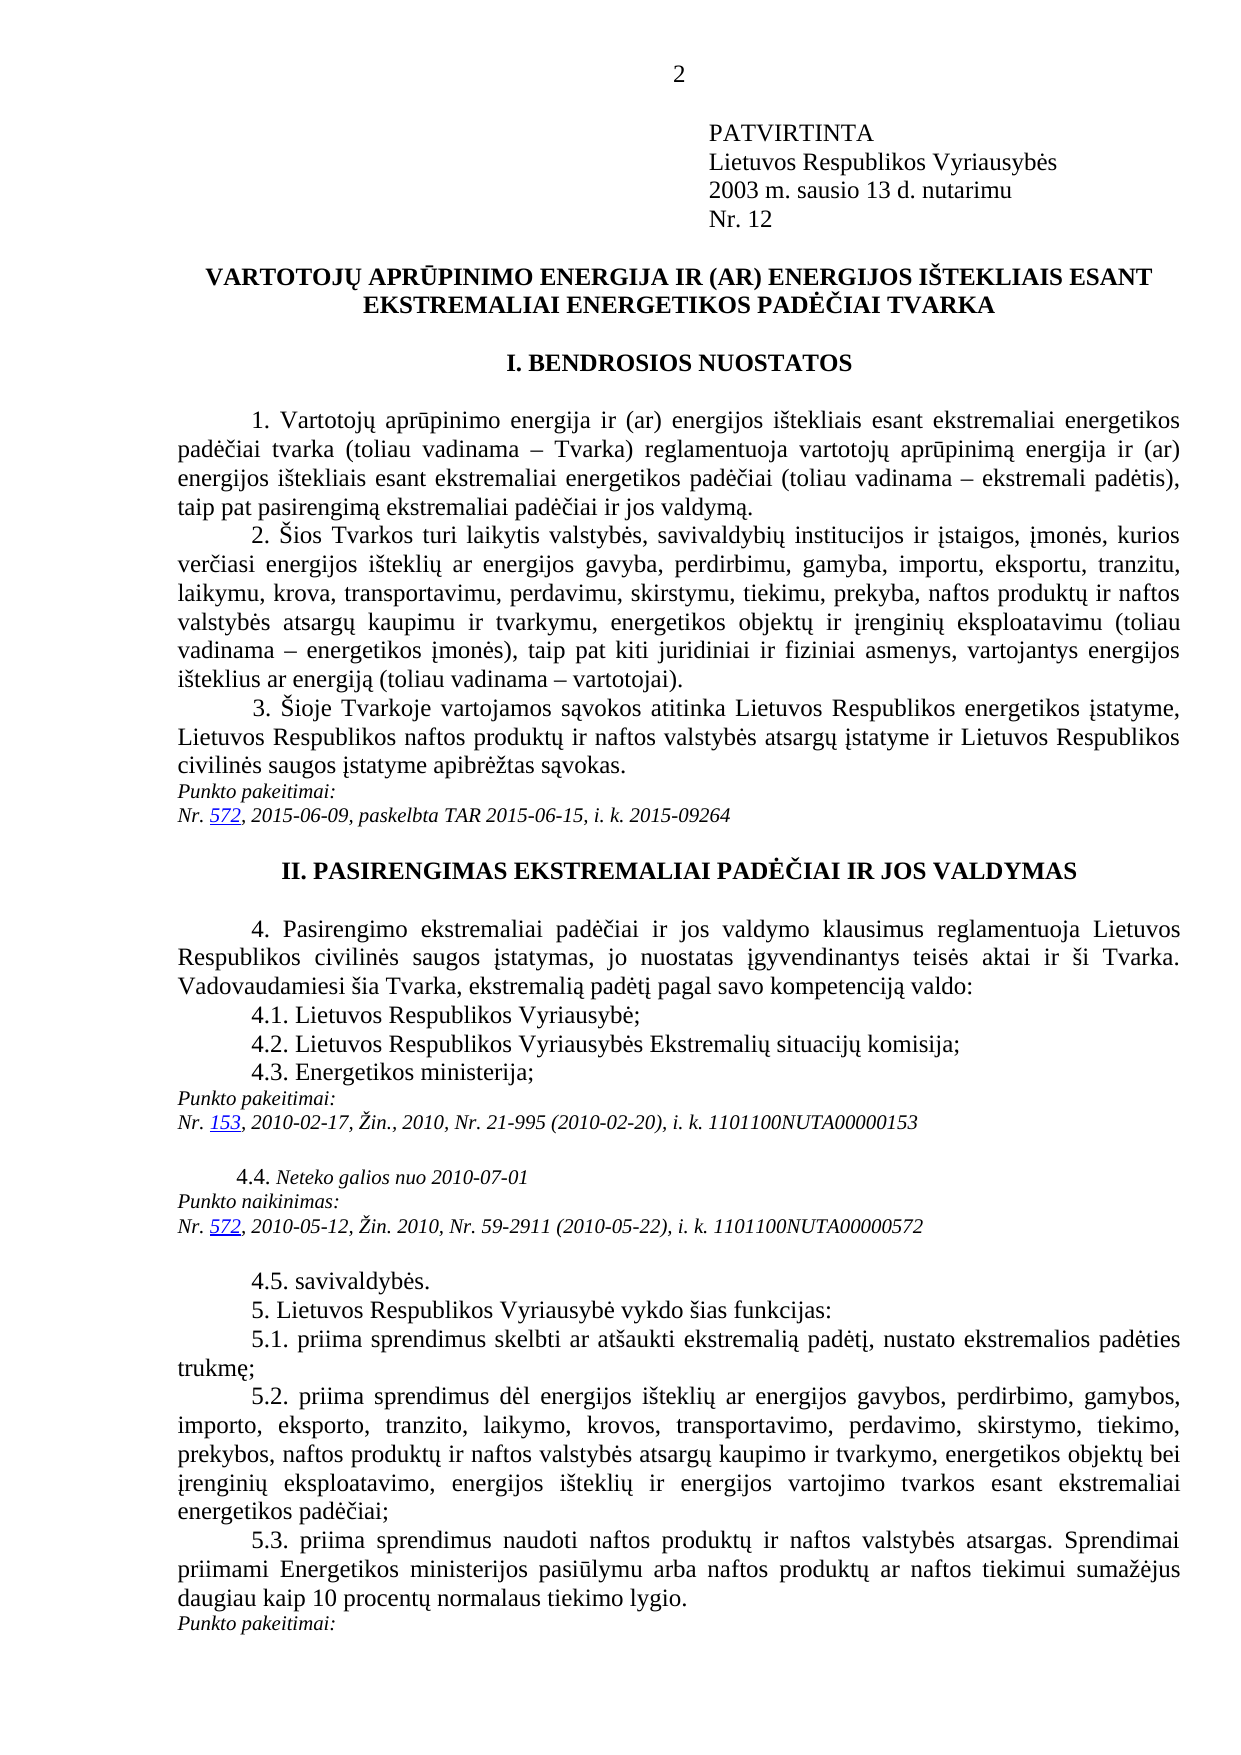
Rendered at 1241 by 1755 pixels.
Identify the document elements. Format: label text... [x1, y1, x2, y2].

text 4.2. Lietuvos Respublikos Vyriausybės Ekstremalių situacijų komisija; [177, 1029, 1181, 1057]
text Nr. 572, 2015-06-09, paskelbta TAR 2015-06-15, i. k. 2015-09264 [177, 803, 1181, 827]
text I. BENDROSIOS NUOSTATOS [177, 348, 1181, 377]
text 5.2. priima sprendimus dėl energijos išteklių ar energijos gavybos, perdirbimo, gamybos, importo, eksporto, tranzito, laikymo, krovos, transportavimo, perdavimo, skirstymo, tiekimo, prekybos, naftos produktų ir naftos valstybės atsargų kaupimo ir tvarkymo, energetikos objektų bei įrenginių eksploatavimo, energijos išteklių ir energijos vartojimo tvarkos esant ekstremaliai energetikos padėčiai; [177, 1381, 1181, 1525]
text Punkto pakeitimai: [177, 1086, 1181, 1110]
text II. PASIRENGIMAS EKSTREMALIAI PADĖČIAI IR JOS VALDYMAS [177, 856, 1181, 885]
text 5. Lietuvos Respublikos Vyriausybė vykdo šias funkcijas: [177, 1295, 1181, 1324]
text 4.5. savivaldybės. [177, 1266, 1181, 1295]
text Punkto pakeitimai: [177, 779, 1181, 803]
text Nr. 572, 2010-05-12, Žin. 2010, Nr. 59-2911 (2010-05-22), i. k. 1101100NUTA00000572 [177, 1213, 1181, 1238]
text 1. Vartotojų aprūpinimo energija ir (ar) energijos ištekliais esant ekstremaliai energetikos padėčiai tvarka (toliau vadinama – Tvarka) reglamentuoja vartotojų aprūpinimą energija ir (ar) energijos ištekliais esant ekstremaliai energetikos padėčiai (toliau vadinama – ekstremali padėtis), taip pat pasirengimą ekstremaliai padėčiai ir jos valdymą. [177, 406, 1181, 521]
text 5.1. priima sprendimus skelbti ar atšaukti ekstremalią padėtį, nustato ekstremalios padėties trukmę; [177, 1324, 1181, 1381]
text 4.1. Lietuvos Respublikos Vyriausybė; [177, 1000, 1181, 1029]
text EKSTREMALIAI ENERGETIKOS PADĖČIAI TVARKA [177, 291, 1181, 319]
text PATVIRTINTA [709, 118, 1181, 147]
text 2003 m. sausio 13 d. nutarimu [177, 176, 1181, 204]
text 5.3. priima sprendimus naudoti naftos produktų ir naftos valstybės atsargas. Sprendimai priimami Energetikos ministerijos pasiūlymu arba naftos produktų ar naftos tiekimui sumažėjus daugiau kaip 10 procentų normalaus tiekimo lygio. [177, 1525, 1181, 1611]
text Nr. 12 [177, 204, 1181, 233]
text Nr. 153, 2010-02-17, Žin., 2010, Nr. 21-995 (2010-02-20), i. k. 1101100NUTA00000153 [177, 1110, 1181, 1134]
text Lietuvos Respublikos Vyriausybės [177, 147, 1181, 176]
text Punkto naikinimas: [177, 1189, 1181, 1213]
text 3. Šioje Tvarkoje vartojamos sąvokos atitinka Lietuvos Respublikos energetikos įstatyme, Lietuvos Respublikos naftos produktų ir naftos valstybės atsargų įstatyme ir Lietuvos Respublikos civilinės saugos įstatyme apibrėžtas sąvokas. [177, 693, 1181, 779]
text 4.4. Neteko galios nuo 2010-07-01 [177, 1163, 1181, 1189]
text 2. Šios Tvarkos turi laikytis valstybės, savivaldybių institucijos ir įstaigos, įmonės, kurios verčiasi energijos išteklių ar energijos gavyba, perdirbimu, gamyba, importu, eksportu, tranzitu, laikymu, krova, transportavimu, perdavimu, skirstymu, tiekimu, prekyba, naftos produktų ir naftos valstybės atsargų kaupimu ir tvarkymu, energetikos objektų ir įrenginių eksploatavimu (toliau vadinama – energetikos įmonės), taip pat kiti juridiniai ir fiziniai asmenys, vartojantys energijos išteklius ar energiją (toliau vadinama – vartotojai). [177, 521, 1181, 693]
text Punkto pakeitimai: [177, 1611, 1181, 1635]
text VARTOTOJŲ APRŪPINIMO ENERGIJA IR (AR) ENERGIJOS IŠTEKLIAIS ESANT [177, 262, 1181, 291]
text 4. Pasirengimo ekstremaliai padėčiai ir jos valdymo klausimus reglamentuoja Lietuvos Respublikos civilinės saugos įstatymas, jo nuostatas įgyvendinantys teisės aktai ir ši Tvarka. Vadovaudamiesi šia Tvarka, ekstremalią padėtį pagal savo kompetenciją valdo: [177, 914, 1181, 1000]
text 4.3. Energetikos ministerija; [177, 1057, 1181, 1086]
